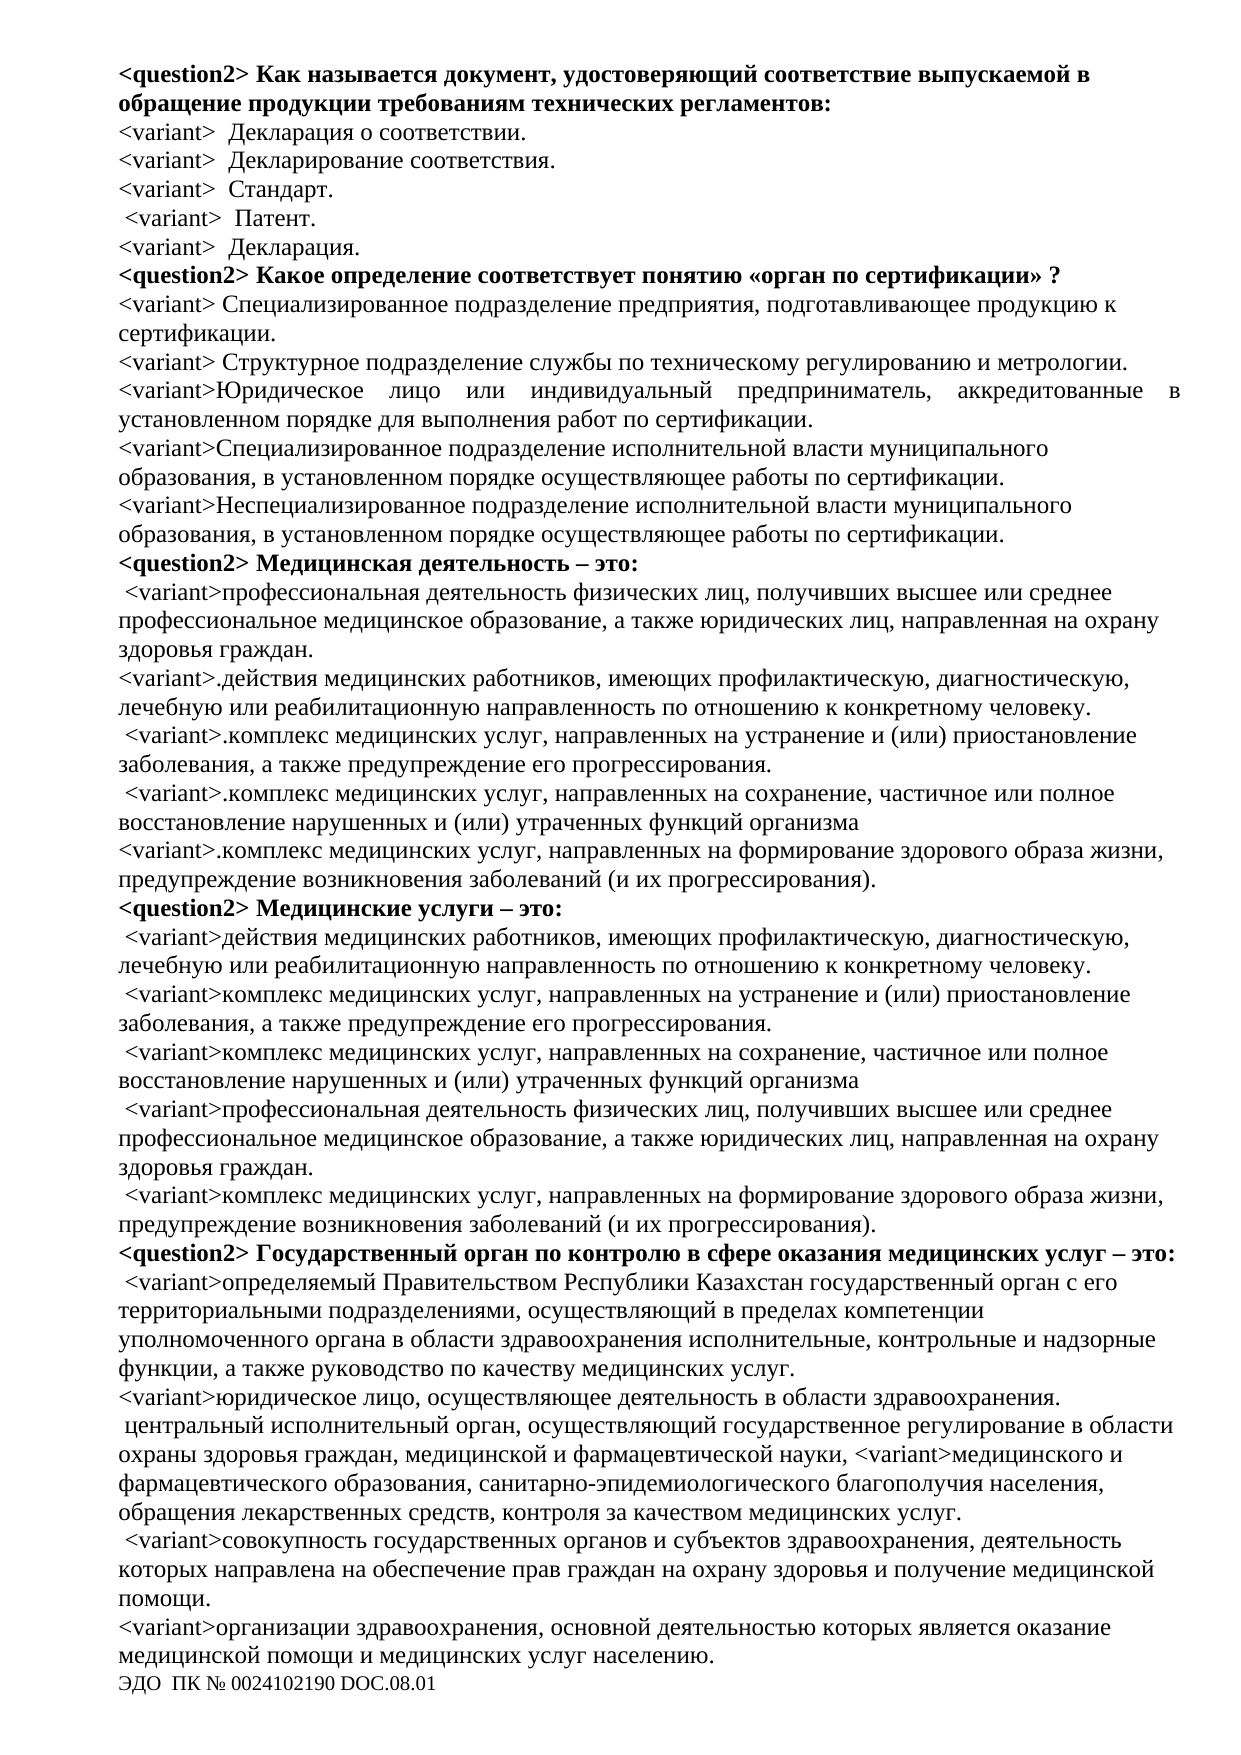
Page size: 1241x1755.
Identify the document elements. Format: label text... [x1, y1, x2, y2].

text <variant>Специализированное подразделение исполнительной власти муниципального образования, в установленном порядке осуществляющее работы по сертификации. [118, 433, 1181, 490]
text <variant>профессиональная деятельность физических лиц, получивших высшее или среднее профессиональное медицинское образование, а также юридических лиц, направленная на охрану здоровья граждан. [118, 577, 1181, 663]
text <variant>действия медицинских работников, имеющих профилактическую, диагностическую, лечебную или реабилитационную направленность по отношению к конкретному человеку. [118, 922, 1181, 979]
text <variant> Стандарт. [118, 174, 1181, 203]
text <variant> Специализированное подразделение предприятия, подготавливающее продукцию к сертификации. [118, 289, 1181, 347]
text <question2> Государственный орган по контролю в сфере оказания медицинских услуг – это: [118, 1238, 1181, 1267]
text <question2> Медицинская деятельность – это: [118, 548, 1181, 577]
text <variant>.действия медицинских работников, имеющих профилактическую, диагностическую, лечебную или реабилитационную направленность по отношению к конкретному человеку. [118, 663, 1181, 720]
text <variant> Декларирование соответствия. [118, 145, 1181, 174]
text <variant>профессиональная деятельность физических лиц, получивших высшее или среднее профессиональное медицинское образование, а также юридических лиц, направленная на охрану здоровья граждан. [118, 1094, 1181, 1180]
text <question2> Медицинские услуги – это: [118, 893, 1181, 922]
text <variant> Патент. [118, 203, 1181, 232]
text <variant> Структурное подразделение службы по техническому регулированию и метрологии. [118, 347, 1181, 375]
text <variant>комплекс медицинских услуг, направленных на формирование здорового образа жизни, предупреждение возникновения заболеваний (и их прогрессирования). [118, 1180, 1181, 1238]
text <variant>юридическое лицо, осуществляющее деятельность в области здравоохранения. [118, 1382, 1181, 1410]
text <variant>совокупность государственных органов и субъектов здравоохранения, деятельность которых направлена на обеспечение прав граждан на охрану здоровья и получение медицинской помощи. [118, 1525, 1181, 1612]
text <variant> Декларация о соответствии. [118, 117, 1181, 145]
text <variant>организации здравоохранения, основной деятельностью которых является оказание медицинской помощи и медицинских услуг населению. [118, 1612, 1181, 1669]
text центральный исполнительный орган, осуществляющий государственное регулирование в области охраны здоровья граждан, медицинской и фармацевтической науки, <variant>медицинского и фармацевтического образования, санитарно-эпидемиологического благополучия населения, обращения лекарственных средств, контроля за качеством медицинских услуг. [118, 1410, 1181, 1525]
text <question2> Как называется документ, удостоверяющий соответствие выпускаемой в обращение продукции требованиям технических регламентов: [118, 59, 1181, 117]
text <question2> Какое определение соответствует понятию «орган по сертификации» ? [118, 260, 1181, 289]
text <variant>определяемый Правительством Республики Казахстан государственный орган с его территориальными подразделениями, осуществляющий в пределах компетенции уполномоченного органа в области здравоохранения исполнительные, контрольные и надзорные функции, а также руководство по качеству медицинских услуг. [118, 1267, 1181, 1382]
text <variant>Юридическое лицо или индивидуальный предприниматель, аккредитованные в установленном порядке для выполнения работ по сертификации. [118, 375, 1181, 433]
text <variant>.комплекс медицинских услуг, направленных на формирование здорового образа жизни, предупреждение возникновения заболеваний (и их прогрессирования). [118, 835, 1181, 893]
text <variant>комплекс медицинских услуг, направленных на сохранение, частичное или полное восстановление нарушенных и (или) утраченных функций организма [118, 1037, 1181, 1094]
text <variant> Декларация. [118, 232, 1181, 260]
text <variant>комплекс медицинских услуг, направленных на устранение и (или) приостановление заболевания, а также предупреждение его прогрессирования. [118, 979, 1181, 1037]
text <variant>.комплекс медицинских услуг, направленных на сохранение, частичное или полное восстановление нарушенных и (или) утраченных функций организма [118, 778, 1181, 835]
text <variant>Неспециализированное подразделение исполнительной власти муниципального образования, в установленном порядке осуществляющее работы по сертификации. [118, 490, 1181, 548]
text <variant>.комплекс медицинских услуг, направленных на устранение и (или) приостановление заболевания, а также предупреждение его прогрессирования. [118, 720, 1181, 778]
